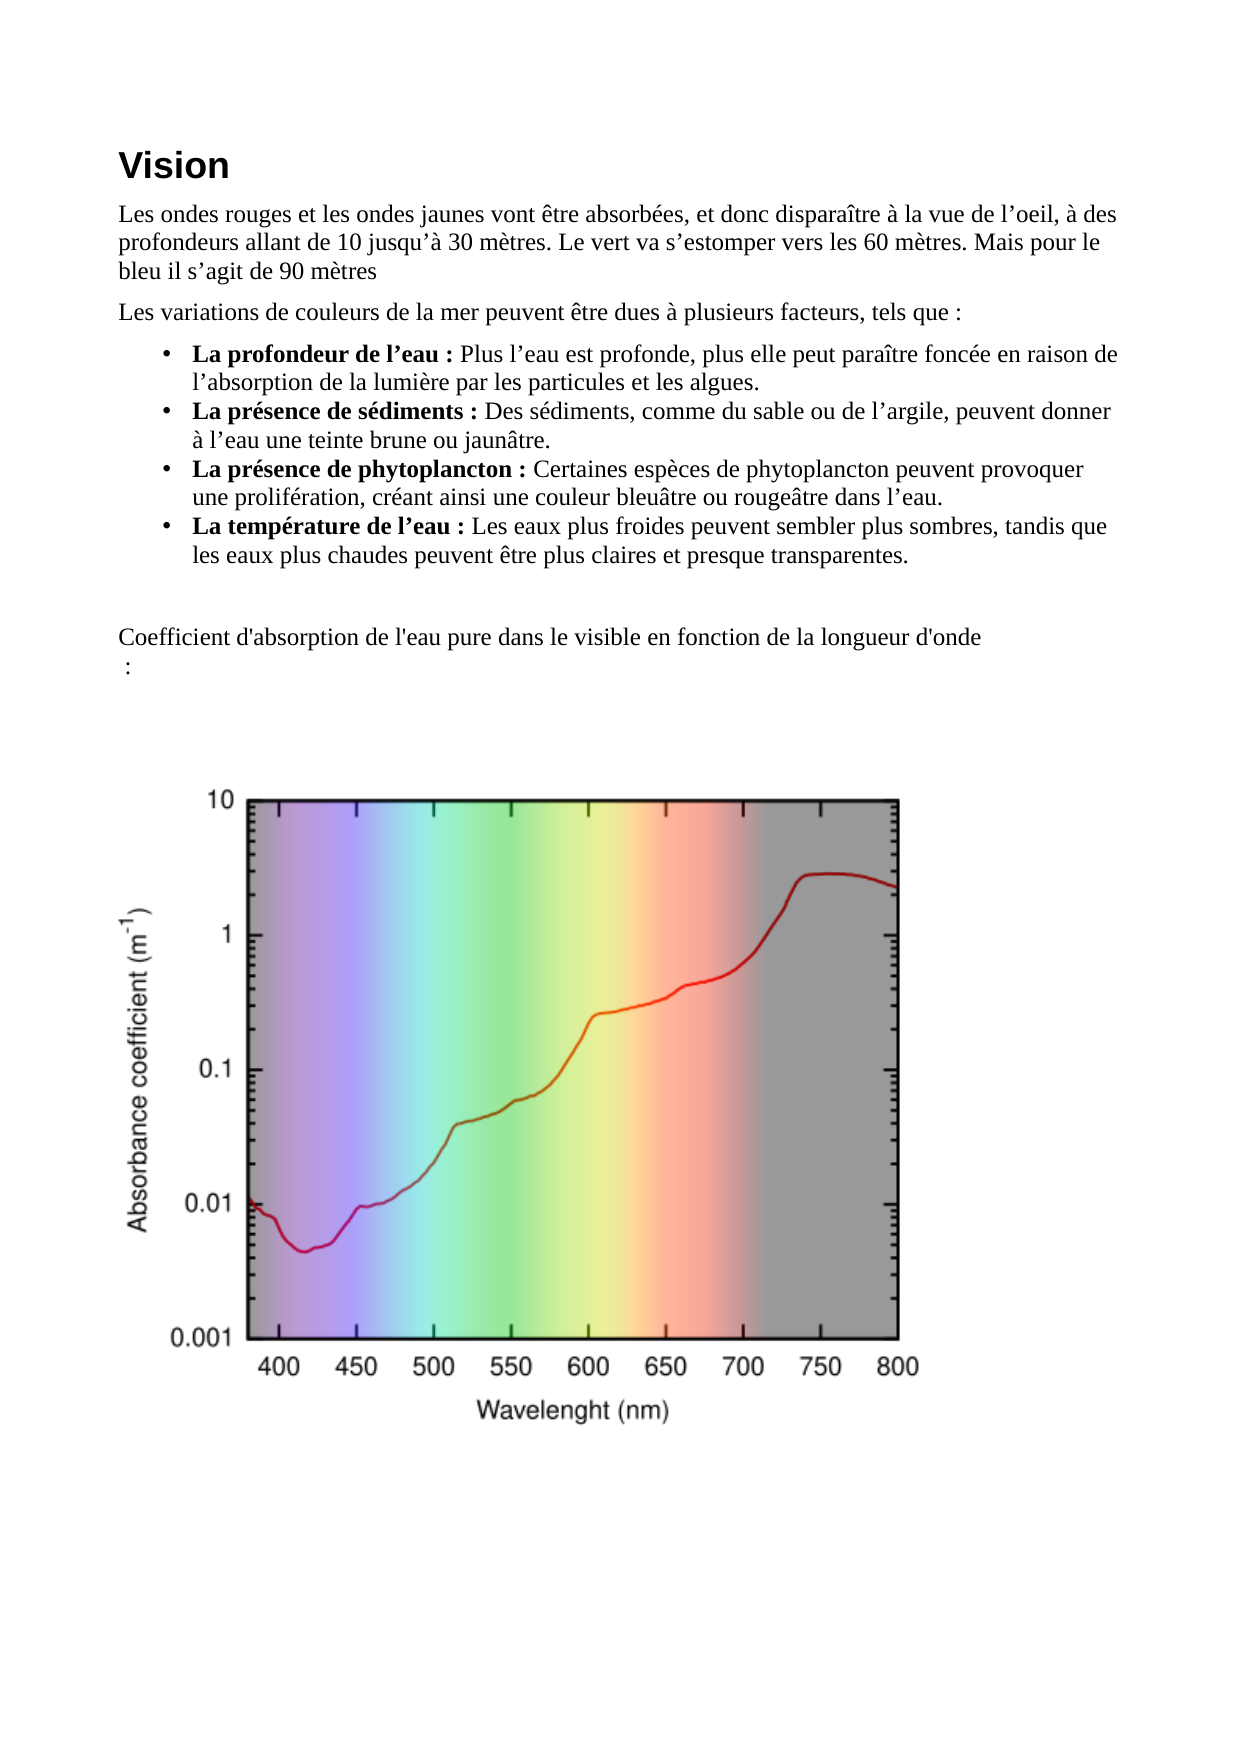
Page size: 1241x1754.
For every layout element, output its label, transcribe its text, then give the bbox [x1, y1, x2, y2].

list La profondeur de l’eau : Plus l’eau est profonde, plus elle peut paraître foncée en raison de l’absorption de la lumière par les particules et les algues. [162, 339, 1122, 396]
subtitle Vision [118, 143, 1122, 186]
picture [118, 775, 939, 1432]
text Les variations de couleurs de la mer peuvent être dues à plusieurs facteurs, tels que : [118, 297, 1122, 326]
list La température de l’eau : Les eaux plus froides peuvent sembler plus sombres, tandis que les eaux plus chaudes peuvent être plus claires et presque transparentes. [162, 511, 1122, 569]
text : [118, 651, 1122, 680]
text Coefficient d'absorption de l'eau pure dans le visible en fonction de la longueur d'onde [118, 622, 1122, 651]
list La présence de phytoplancton : Certaines espèces de phytoplancton peuvent provoquer une prolifération, créant ainsi une couleur bleuâtre ou rougeâtre dans l’eau. [162, 454, 1122, 511]
text Les ondes rouges et les ondes jaunes vont être absorbées, et donc disparaître à la vue de l’oeil, à des profondeurs allant de 10 jusqu’à 30 mètres. Le vert va s’estomper vers les 60 mètres. Mais pour le bleu il s’agit de 90 mètres [118, 199, 1122, 285]
list La présence de sédiments : Des sédiments, comme du sable ou de l’argile, peuvent donner à l’eau une teinte brune ou jaunâtre. [162, 396, 1122, 454]
